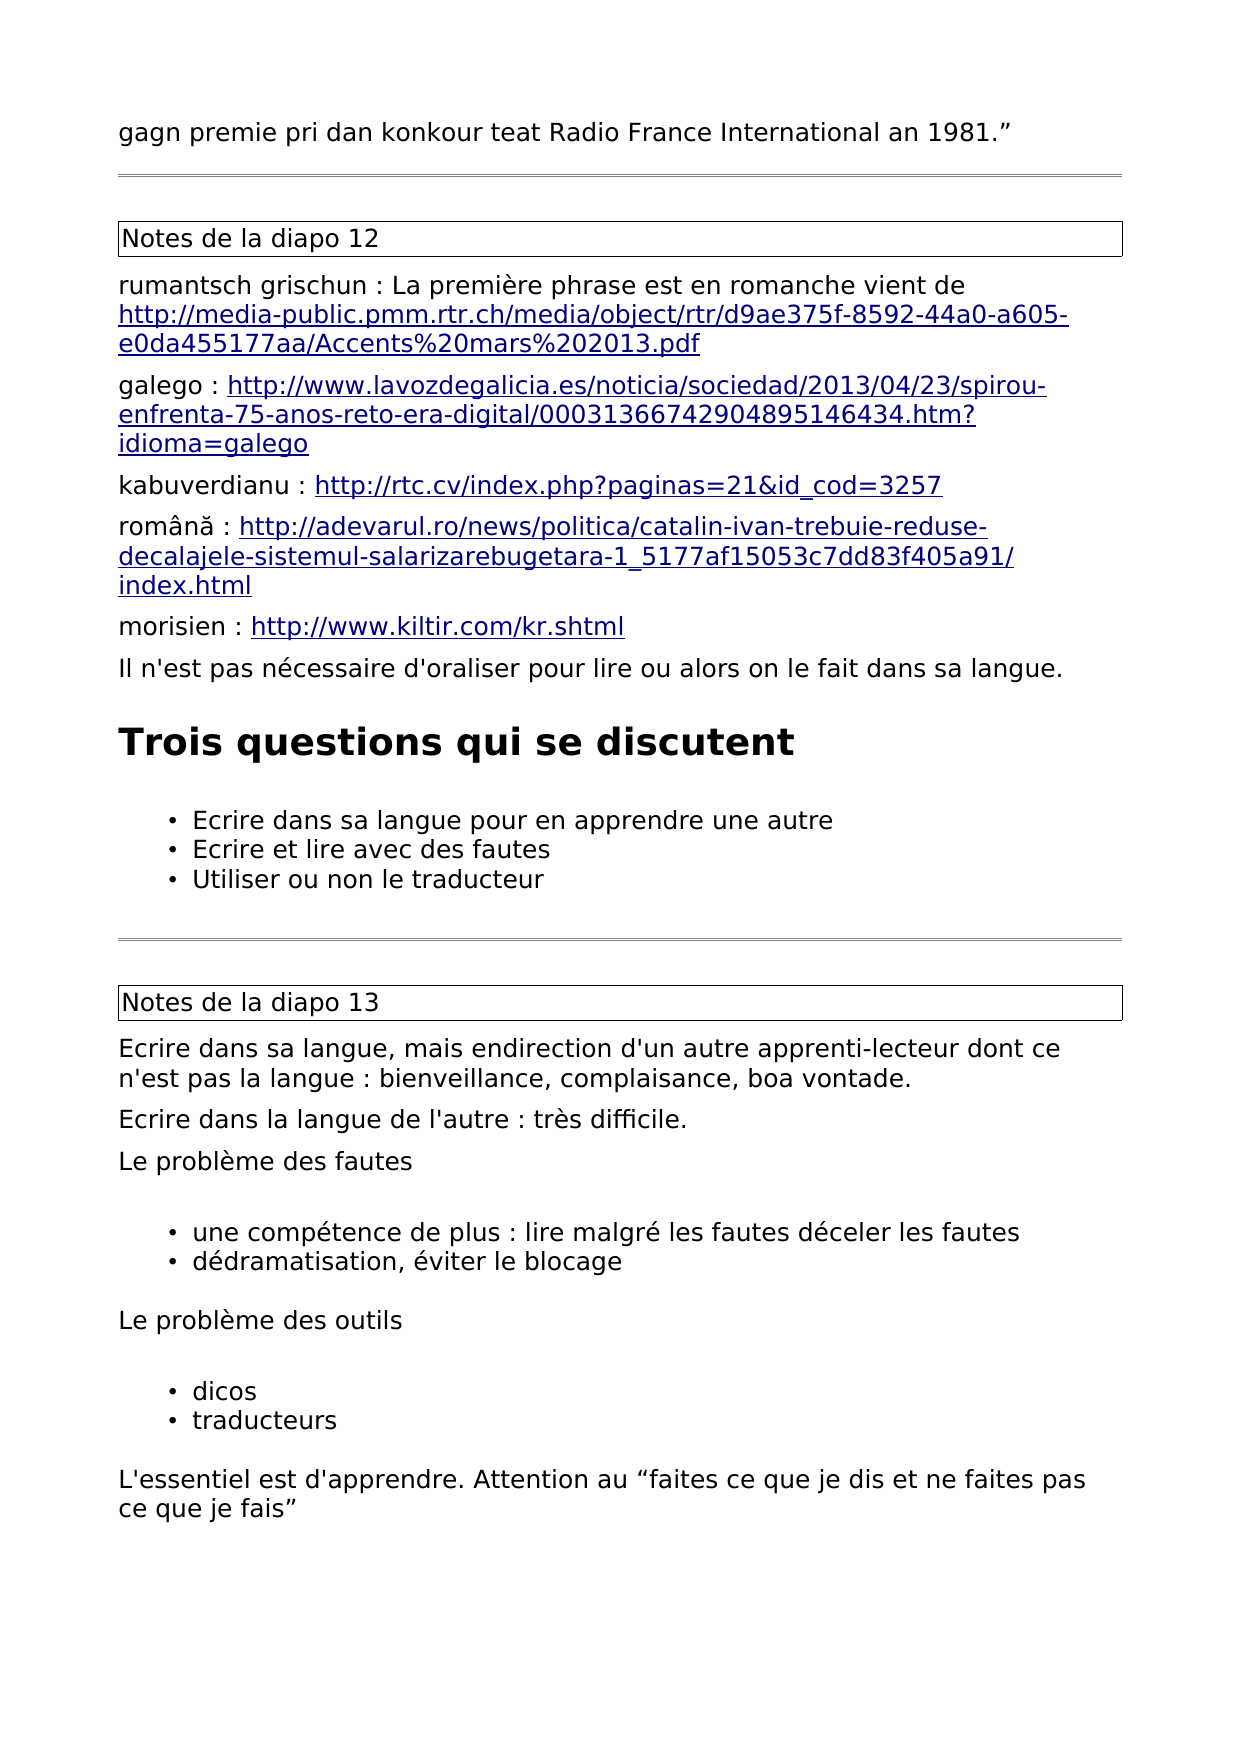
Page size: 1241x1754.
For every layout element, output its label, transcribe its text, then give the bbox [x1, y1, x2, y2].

list une compétence de plus : lire malgré les fautes déceler les fautes [177, 1218, 1122, 1247]
text Ecrire dans la langue de l'autre : très difficile. [118, 1106, 1122, 1135]
text galego : http://www.lavozdegalicia.es/noticia/sociedad/2013/04/23/spirou-enfrenta-75-anos-reto-era-digital/00031366742904895146434.htm?idioma=galego [118, 371, 1122, 458]
list Utiliser ou non le traducteur [177, 865, 1122, 894]
subtitle Trois questions qui se discutent [118, 721, 1122, 764]
text gagn premie pri dan konkour teat Radio France International an 1981.” [118, 118, 1122, 147]
text Le problème des outils [118, 1306, 1122, 1335]
list Ecrire et lire avec des fautes [177, 836, 1122, 865]
text Il n'est pas nécessaire d'oraliser pour lire ou alors on le fait dans sa langue. [118, 654, 1122, 683]
list dédramatisation, éviter le blocage [177, 1247, 1122, 1277]
list Ecrire dans sa langue pour en apprendre une autre [177, 807, 1122, 836]
text rumantsch grischun : La première phrase est en romanche vient de http://media-public.pmm.rtr.ch/media/object/rtr/d9ae375f-8592-44a0-a605-e0da455177aa/Accents%20mars%202013.pdf [118, 271, 1122, 358]
list traducteurs [177, 1406, 1122, 1436]
text Ecrire dans sa langue, mais endirection d'un autre apprenti-lecteur dont ce n'est pas la langue : bienveillance, complaisance, boa vontade. [118, 1035, 1122, 1093]
table_header Notes de la diapo 13 [119, 986, 1122, 1020]
text morisien : http://www.kiltir.com/kr.shtml [118, 613, 1122, 642]
text română : http://adevarul.ro/news/politica/catalin-ivan-trebuie-reduse-decalajele-sistemul-salarizarebugetara-1_5177af15053c7dd83f405a91/index.html [118, 513, 1122, 600]
text L'essentiel est d'apprendre. Attention au “faites ce que je dis et ne faites pas ce que je fais” [118, 1465, 1122, 1523]
text kabuverdianu : http://rtc.cv/index.php?paginas=21&id_cod=3257 [118, 471, 1122, 500]
table_header Notes de la diapo 12 [119, 222, 1122, 256]
text Le problème des fautes [118, 1147, 1122, 1176]
list dicos [177, 1377, 1122, 1406]
